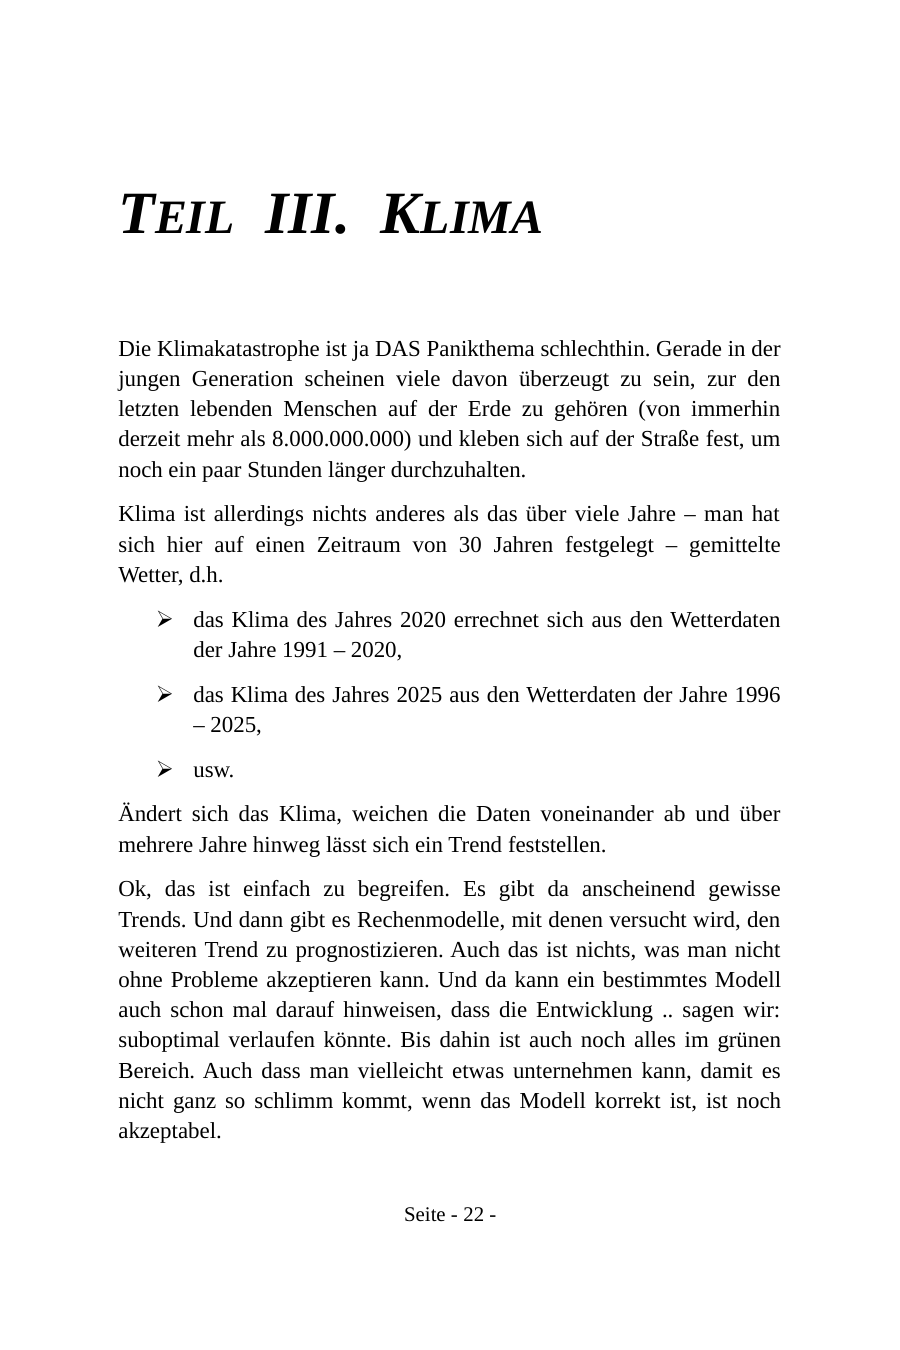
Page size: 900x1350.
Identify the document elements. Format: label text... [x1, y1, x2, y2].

list das Klima des Jahres 2020 errechnet sich aus den Wetterdaten der Jahre 1991 – 2020, [156, 606, 782, 662]
text Klima ist allerdings nichts anderes als das über viele Jahre – man hat sich hier auf einen Zeitraum von 30 Jahren festgelegt – gemittelte Wetter, d.h. [118, 500, 782, 587]
list usw. [156, 756, 782, 782]
text Ok, das ist einfach zu begreifen. Es gibt da anscheinend gewisse Trends. Und dann gibt es Rechenmodelle, mit denen versucht wird, den weiteren Trend zu prognostizieren. Auch das ist nichts, was man nicht ohne Probleme akzeptieren kann. Und da kann ein bestimmtes Modell auch schon mal darauf hinweisen, dass die Entwicklung .. sagen wir: suboptimal verlaufen könnte. Bis dahin ist auch noch alles im grünen Bereich. Auch dass man vielleicht etwas unternehmen kann, damit es nicht ganz so schlimm kommt, wenn das Modell korrekt ist, ist noch akzeptabel. [118, 875, 782, 1143]
list das Klima des Jahres 2025 aus den Wetterdaten der Jahre 1996 – 2025, [156, 681, 782, 737]
subtitle Klima [118, 177, 782, 246]
text Die Klimakatastrophe ist ja DAS Panikthema schlechthin. Gerade in der jungen Generation scheinen viele davon überzeugt zu sein, zur den letzten lebenden Menschen auf der Erde zu gehören (von immerhin derzeit mehr als 8.000.000.000) und kleben sich auf der Straße fest, um noch ein paar Stunden länger durchzuhalten. [118, 335, 782, 482]
text Ändert sich das Klima, weichen die Daten voneinander ab und über mehrere Jahre hinweg lässt sich ein Trend feststellen. [118, 800, 782, 857]
